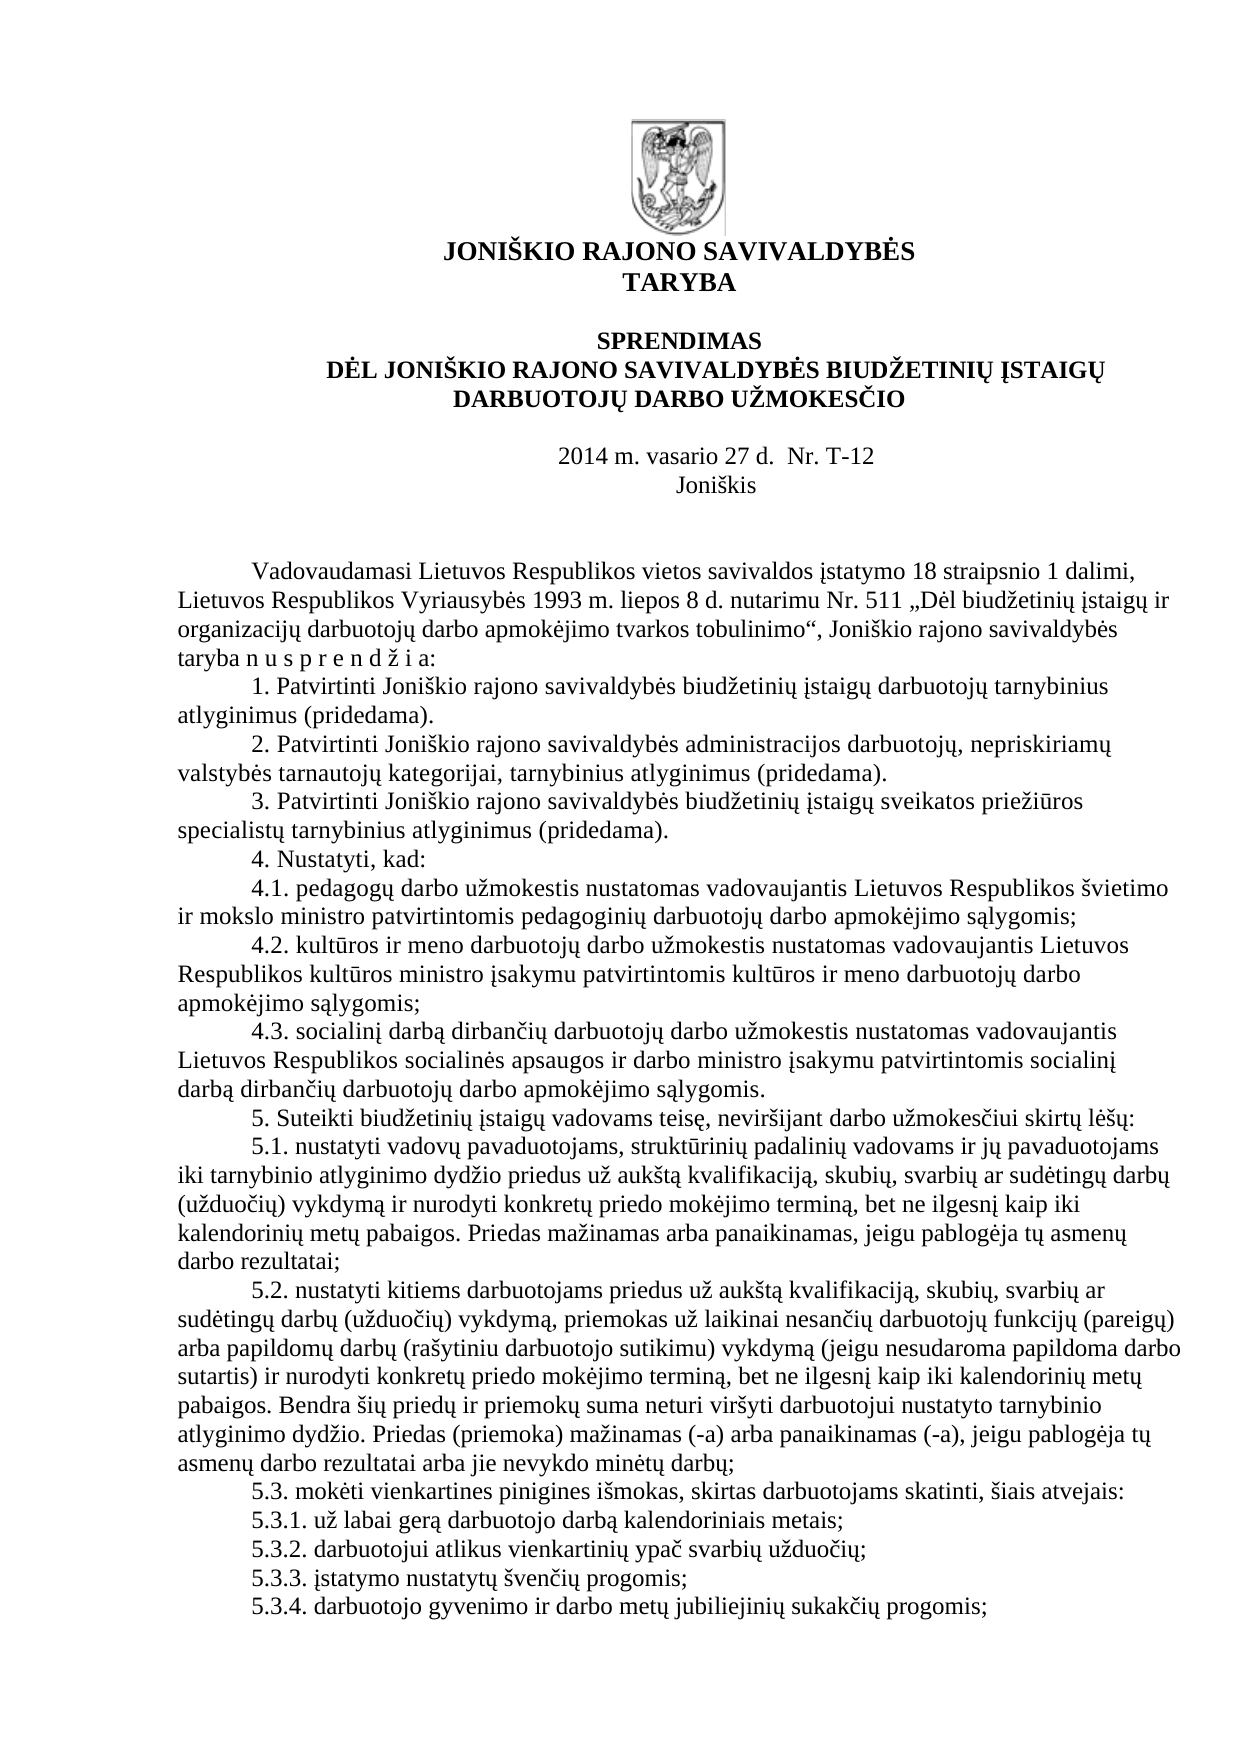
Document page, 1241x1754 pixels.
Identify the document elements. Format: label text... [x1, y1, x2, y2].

text Joniškio rajono savivaldybės taryba [177, 235, 1181, 298]
text Joniškis [177, 470, 1181, 499]
text 5.3.4. darbuotojo gyvenimo ir darbo metų jubiliejinių sukakčių progomis; [177, 1591, 1181, 1620]
text 4. Nustatyti, kad: [177, 844, 1181, 873]
text 5.2. nustatyti kitiems darbuotojams priedus už aukštą kvalifikaciją, skubių, svarbių ar sudėtingų darbų (užduočių) vykdymą, priemokas už laikinai nesančių darbuotojų funkcijų (pareigų) arba papildomų darbų (rašytiniu darbuotojo sutikimu) vykdymą (jeigu nesudaroma papildoma darbo sutartis) ir nurodyti konkretų priedo mokėjimo terminą, bet ne ilgesnį kaip iki kalendorinių metų pabaigos. Bendra šių priedų ir priemokų suma neturi viršyti darbuotojui nustatyto tarnybinio atlyginimo dydžio. Priedas (priemoka) mažinamas (-a) arba panaikinamas (-a), jeigu pablogėja tų asmenų darbo rezultatai arba jie nevykdo minėtų darbų; [177, 1275, 1181, 1476]
text 4.3. socialinį darbą dirbančių darbuotojų darbo užmokestis nustatomas vadovaujantis Lietuvos Respublikos socialinės apsaugos ir darbo ministro įsakymu patvirtintomis socialinį darbą dirbančių darbuotojų darbo apmokėjimo sąlygomis. [177, 1016, 1181, 1103]
text 5.3.3. įstatymo nustatytų švenčių progomis; [177, 1563, 1181, 1591]
text 3. Patvirtinti Joniškio rajono savivaldybės biudžetinių įstaigų sveikatos priežiūros specialistų tarnybinius atlyginimus (pridedama). [177, 786, 1181, 844]
text 4.1. pedagogų darbo užmokestis nustatomas vadovaujantis Lietuvos Respublikos švietimo ir mokslo ministro patvirtintomis pedagoginių darbuotojų darbo apmokėjimo sąlygomis; [177, 873, 1181, 930]
text 4.2. kultūros ir meno darbuotojų darbo užmokestis nustatomas vadovaujantis Lietuvos Respublikos kultūros ministro įsakymu patvirtintomis kultūros ir meno darbuotojų darbo apmokėjimo sąlygomis; [177, 930, 1181, 1016]
text 5.3.2. darbuotojui atlikus vienkartinių ypač svarbių užduočių; [177, 1534, 1181, 1563]
text 5. Suteikti biudžetinių įstaigų vadovams teisę, neviršijant darbo užmokesčiui skirtų lėšų: [177, 1103, 1181, 1131]
text Vadovaudamasi Lietuvos Respublikos vietos savivaldos įstatymo 18 straipsnio 1 dalimi, Lietuvos Respublikos Vyriausybės 1993 m. liepos 8 d. nutarimu Nr. 511 „Dėl biudžetinių įstaigų ir organizacijų darbuotojų darbo apmokėjimo tvarkos tobulinimo“, Joniškio rajono savivaldybės taryba n u s p r e n d ž i a: [177, 556, 1181, 671]
text 2. Patvirtinti Joniškio rajono savivaldybės administracijos darbuotojų, nepriskiriamų valstybės tarnautojų kategorijai, tarnybinius atlyginimus (pridedama). [177, 729, 1181, 786]
text 5.3.1. už labai gerą darbuotojo darbą kalendoriniais metais; [177, 1505, 1181, 1534]
text SPRENDIMAS [177, 326, 1181, 355]
text 5.1. nustatyti vadovų pavaduotojams, struktūrinių padalinių vadovams ir jų pavaduotojams iki tarnybinio atlyginimo dydžio priedus už aukštą kvalifikaciją, skubių, svarbių ar sudėtingų darbų (užduočių) vykdymą ir nurodyti konkretų priedo mokėjimo terminą, bet ne ilgesnį kaip iki kalendorinių metų pabaigos. Priedas mažinamas arba panaikinamas, jeigu pablogėja tų asmenų darbo rezultatai; [177, 1131, 1181, 1275]
text 2014 m. vasario 27 d. Nr. T-12 [177, 441, 1181, 470]
text 5.3. mokėti vienkartines pinigines išmokas, skirtas darbuotojams skatinti, šiais atvejais: [177, 1476, 1181, 1505]
text DĖL JONIŠKIO RAJONO SAVIVALDYBĖS BIUDŽETINIŲ ĮSTAIGŲ DARBUOTOJŲ DARBO UŽMOKESČIO [177, 355, 1181, 413]
text 1. Patvirtinti Joniškio rajono savivaldybės biudžetinių įstaigų darbuotojų tarnybinius atlyginimus (pridedama). [177, 671, 1181, 729]
